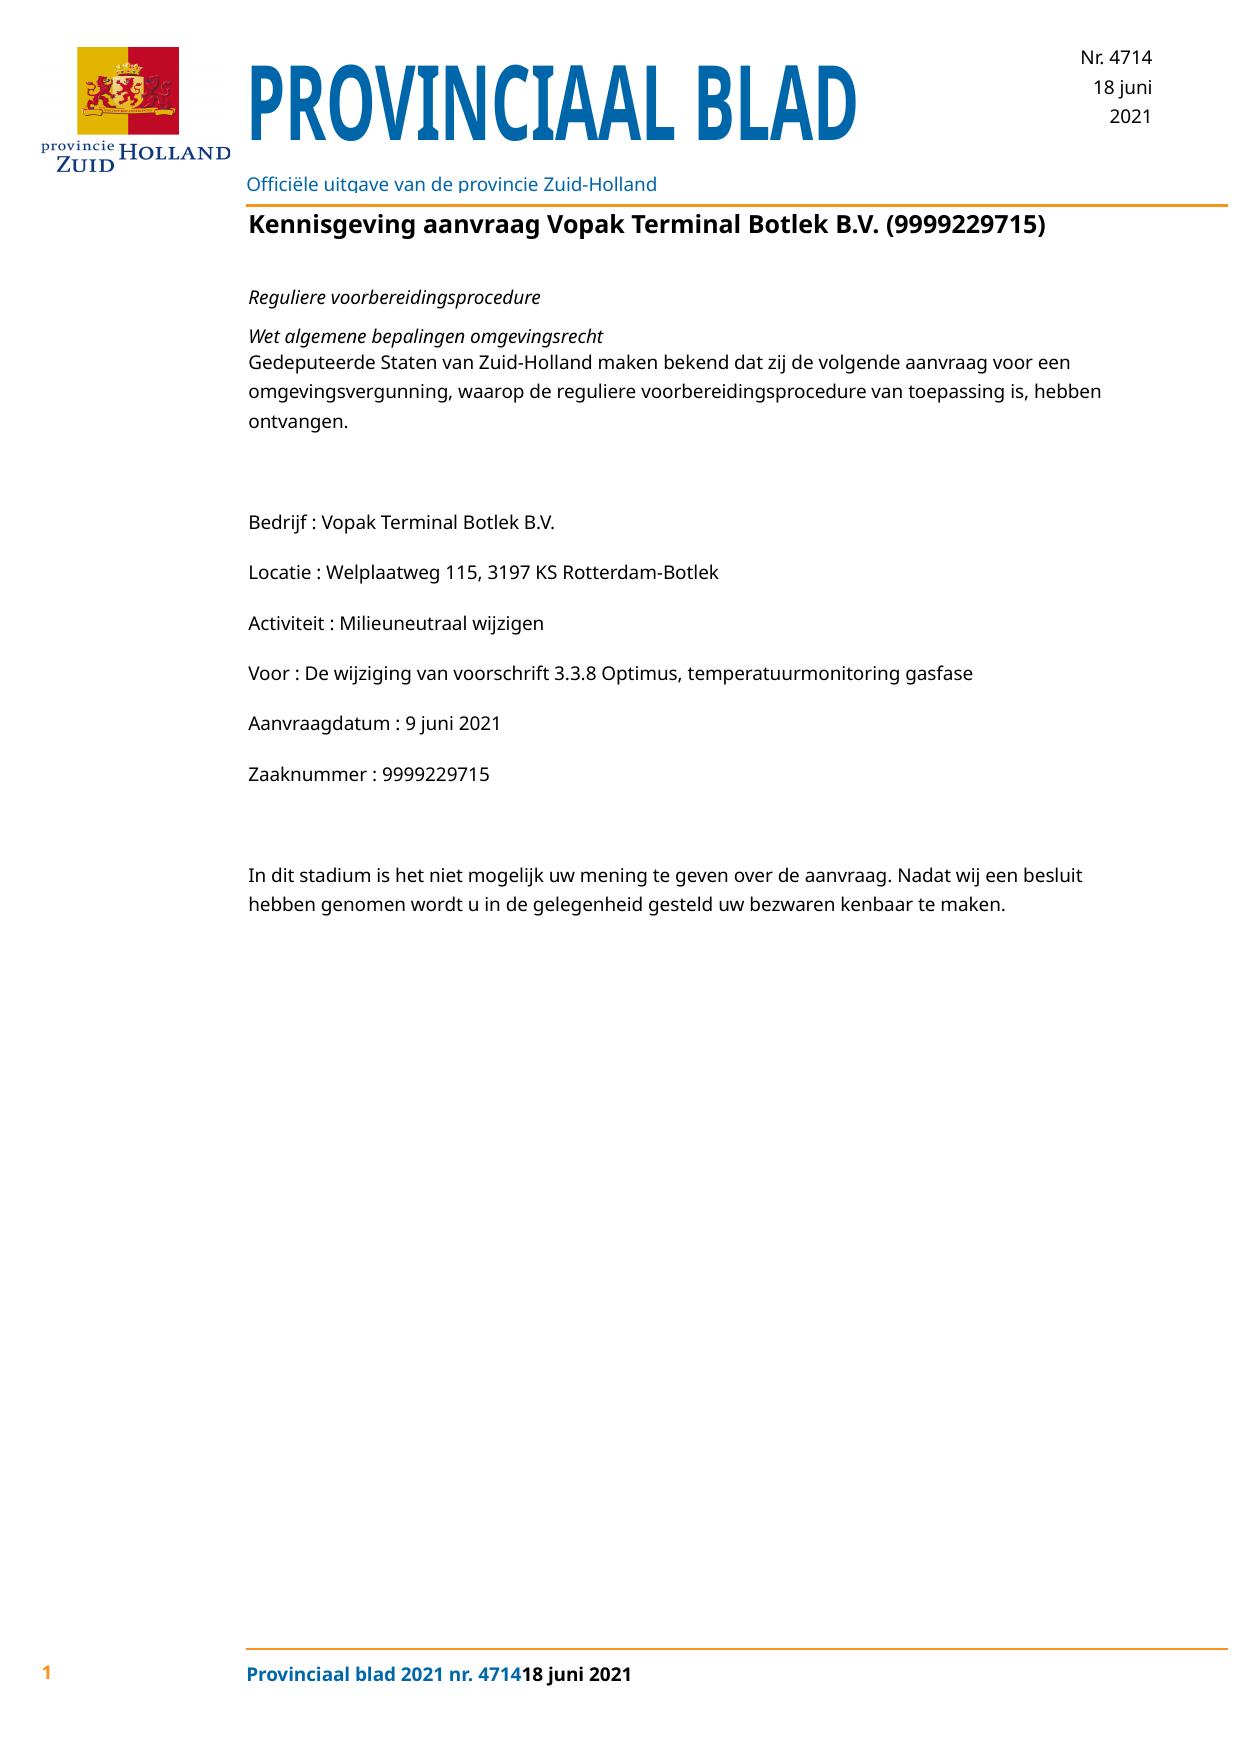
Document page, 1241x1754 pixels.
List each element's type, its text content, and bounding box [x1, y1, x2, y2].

text In dit stadium is het niet mogelijk uw mening te geven over de aanvraag. Nadat wij een besluit hebben genomen wordt u in de gelegenheid gesteld uw bezwaren kenbaar te maken. [248, 862, 1152, 917]
text Wet algemene bepalingen omgevingsrecht [248, 323, 1152, 349]
text Zaaknummer : 9999229715 [248, 761, 1152, 787]
text Aanvraagdatum : 9 juni 2021 [248, 711, 1152, 736]
text Kennisgeving aanvraag Vopak Terminal Botlek B.V. (9999229715) [248, 207, 1152, 241]
text Gedeputeerde Staten van Zuid-Holland maken bekend dat zij de volgende aanvraag voor een omgevingsvergunning, waarop de reguliere voorbereidingsprocedure van toepassing is, hebben ontvangen. [248, 349, 1152, 434]
text Activiteit : Milieuneutraal wijzigen [248, 610, 1152, 635]
picture [41, 47, 231, 172]
text Voor : De wijziging van voorschrift 3.3.8 Optimus, temperatuurmonitoring gasfase [248, 660, 1152, 686]
text Locatie : Welplaatweg 115, 3197 KS Rotterdam-Botlek [248, 559, 1152, 585]
text Reguliere voorbereidingsprocedure [248, 284, 1152, 309]
text Bedrijf : Vopak Terminal Botlek B.V. [248, 509, 1152, 534]
